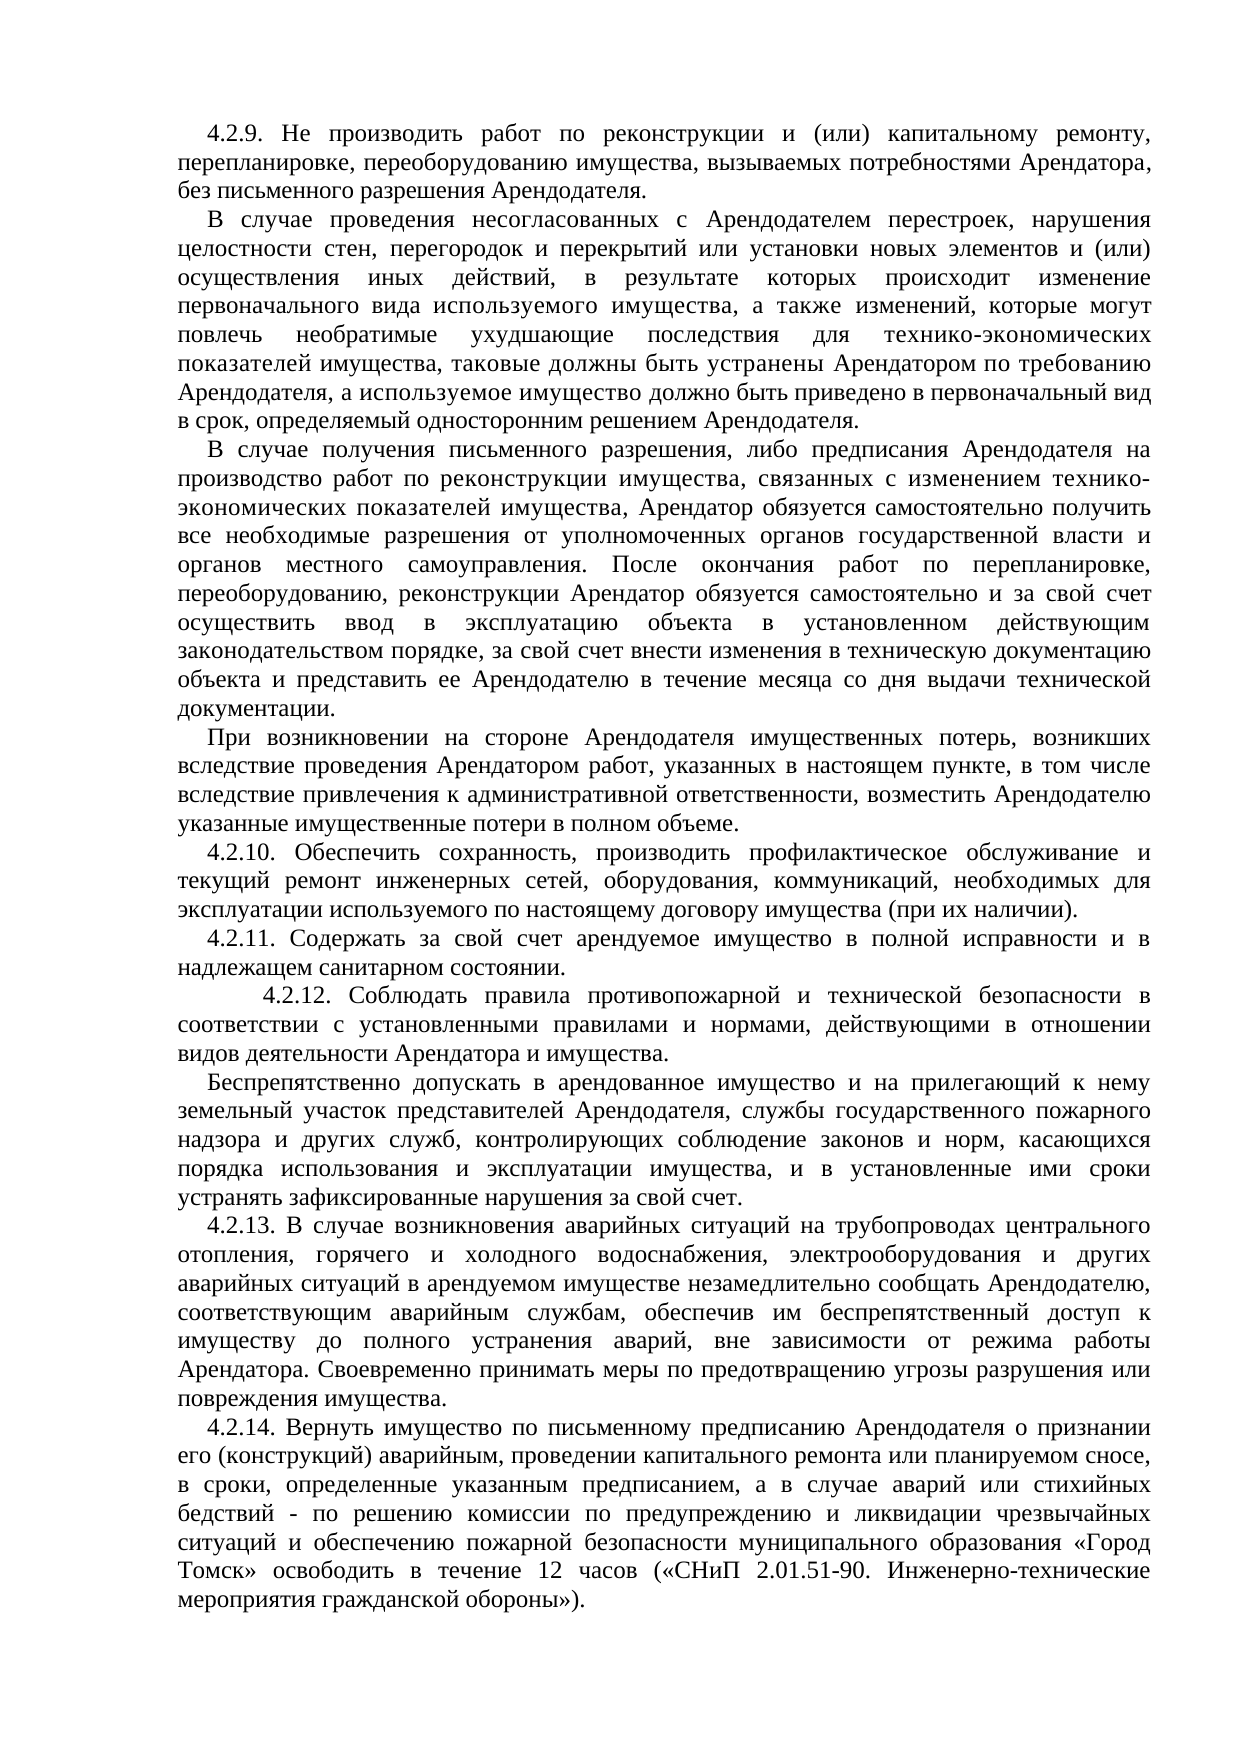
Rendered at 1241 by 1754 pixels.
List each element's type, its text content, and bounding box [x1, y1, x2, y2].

text В случае получения письменного разрешения, либо предписания Арендодателя на производство работ по реконструкции имущества, связанных с изменением технико-экономических показателей имущества, Арендатор обязуется самостоятельно получить все необходимые разрешения от уполномоченных органов государственной власти и органов местного самоуправления. После окончания работ по перепланировке, переоборудованию, реконструкции Арендатор обязуется самостоятельно и за свой счет осуществить ввод в эксплуатацию объекта в установленном действующим законодательством порядке, за свой счет внести изменения в техническую документацию объекта и представить ее Арендодателю в течение месяца со дня выдачи технической документации. [177, 434, 1152, 722]
text При возникновении на стороне Арендодателя имущественных потерь, возникших вследствие проведения Арендатором работ, указанных в настоящем пункте, в том числе вследствие привлечения к административной ответственности, возместить Арендодателю указанные имущественные потери в полном объеме. [177, 722, 1152, 837]
text 4.2.9. Не производить работ по реконструкции и (или) капитальному ремонту, перепланировке, переоборудованию имущества, вызываемых потребностями Арендатора, без письменного разрешения Арендодателя. [177, 118, 1152, 204]
text 4.2.12. Соблюдать правила противопожарной и технической безопасности в соответствии с установленными правилами и нормами, действующими в отношении видов деятельности Арендатора и имущества. [177, 981, 1152, 1067]
text 4.2.10. Обеспечить сохранность, производить профилактическое обслуживание и текущий ремонт инженерных сетей, оборудования, коммуникаций, необходимых для эксплуатации используемого по настоящему договору имущества (при их наличии). [177, 837, 1152, 923]
text В случае проведения несогласованных с Арендодателем перестроек, нарушения целостности стен, перегородок и перекрытий или установки новых элементов и (или) осуществления иных действий, в результате которых происходит изменение первоначального вида используемого имущества, а также изменений, которые могут повлечь необратимые ухудшающие последствия для технико-экономических показателей имущества, таковые должны быть устранены Арендатором по требованию Арендодателя, а используемое имущество должно быть приведено в первоначальный вид в срок, определяемый односторонним решением Арендодателя. [177, 204, 1152, 434]
text Беспрепятственно допускать в арендованное имущество и на прилегающий к нему земельный участок представителей Арендодателя, службы государственного пожарного надзора и других служб, контролирующих соблюдение законов и норм, касающихся порядка использования и эксплуатации имущества, и в установленные ими сроки устранять зафиксированные нарушения за свой счет. [177, 1067, 1152, 1211]
text 4.2.13. В случае возникновения аварийных ситуаций на трубопроводах центрального отопления, горячего и холодного водоснабжения, электрооборудования и других аварийных ситуаций в арендуемом имуществе незамедлительно сообщать Арендодателю, соответствующим аварийным службам, обеспечив им беспрепятственный доступ к имуществу до полного устранения аварий, вне зависимости от режима работы Арендатора. Своевременно принимать меры по предотвращению угрозы разрушения или повреждения имущества. [177, 1211, 1152, 1412]
text 4.2.11. Содержать за свой счет арендуемое имущество в полной исправности и в надлежащем санитарном состоянии. [177, 923, 1152, 981]
text 4.2.14. Вернуть имущество по письменному предписанию Арендодателя о признании его (конструкций) аварийным, проведении капитального ремонта или планируемом сносе, в сроки, определенные указанным предписанием, а в случае аварий или стихийных бедствий - по решению комиссии по предупреждению и ликвидации чрезвычайных ситуаций и обеспечению пожарной безопасности муниципального образования «Город Томск» освободить в течение 12 часов («СНиП 2.01.51-90. Инженерно-технические мероприятия гражданской обороны»). [177, 1412, 1152, 1613]
